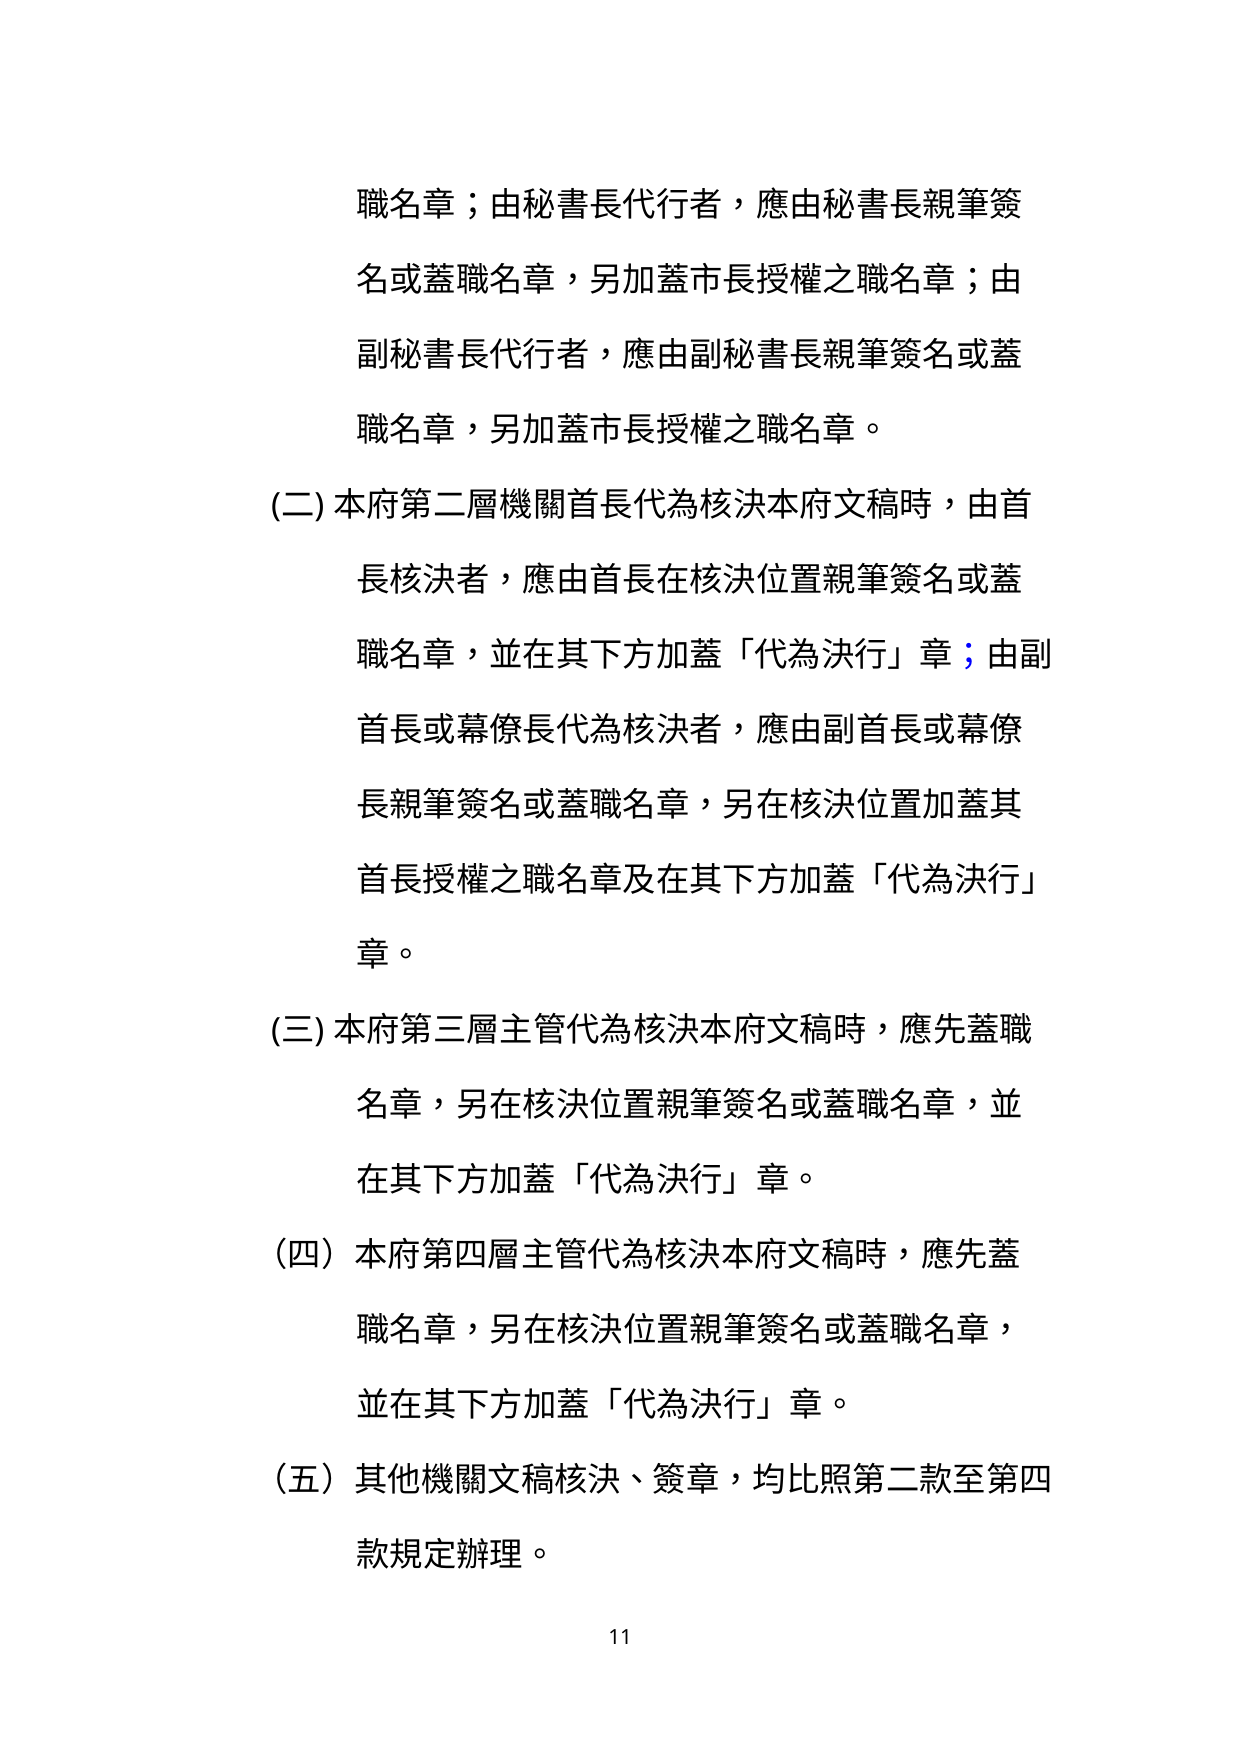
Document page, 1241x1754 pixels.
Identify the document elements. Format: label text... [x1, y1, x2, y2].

text （四）本府第四層主管代為核決本府文稿時，應先蓋職名章，另在核決位置親筆簽名或蓋職名章，並在其下方加蓋「代為決行」章。 [254, 1214, 1053, 1439]
text (二) 本府第二層機關首長代為核決本府文稿時，由首長核決者，應由首長在核決位置親筆簽名或蓋職名章，並在其下方加蓋「代為決行」章；由副首長或幕僚長代為核決者，應由副首長或幕僚長親筆簽名或蓋職名章，另在核決位置加蓋其首長授權之職名章及在其下方加蓋「代為決行」章。 [271, 464, 1053, 989]
text （五）其他機關文稿核決、簽章，均比照第二款至第四款規定辦理。 [254, 1439, 1053, 1589]
text (三) 本府第三層主管代為核決本府文稿時，應先蓋職名章，另在核決位置親筆簽名或蓋職名章，並在其下方加蓋「代為決行」章。 [271, 989, 1053, 1214]
text 職名章；由秘書長代行者，應由秘書長親筆簽名或蓋職名章，另加蓋市長授權之職名章；由副秘書長代行者，應由副秘書長親筆簽名或蓋職名章，另加蓋市長授權之職名章。 [271, 164, 1053, 464]
